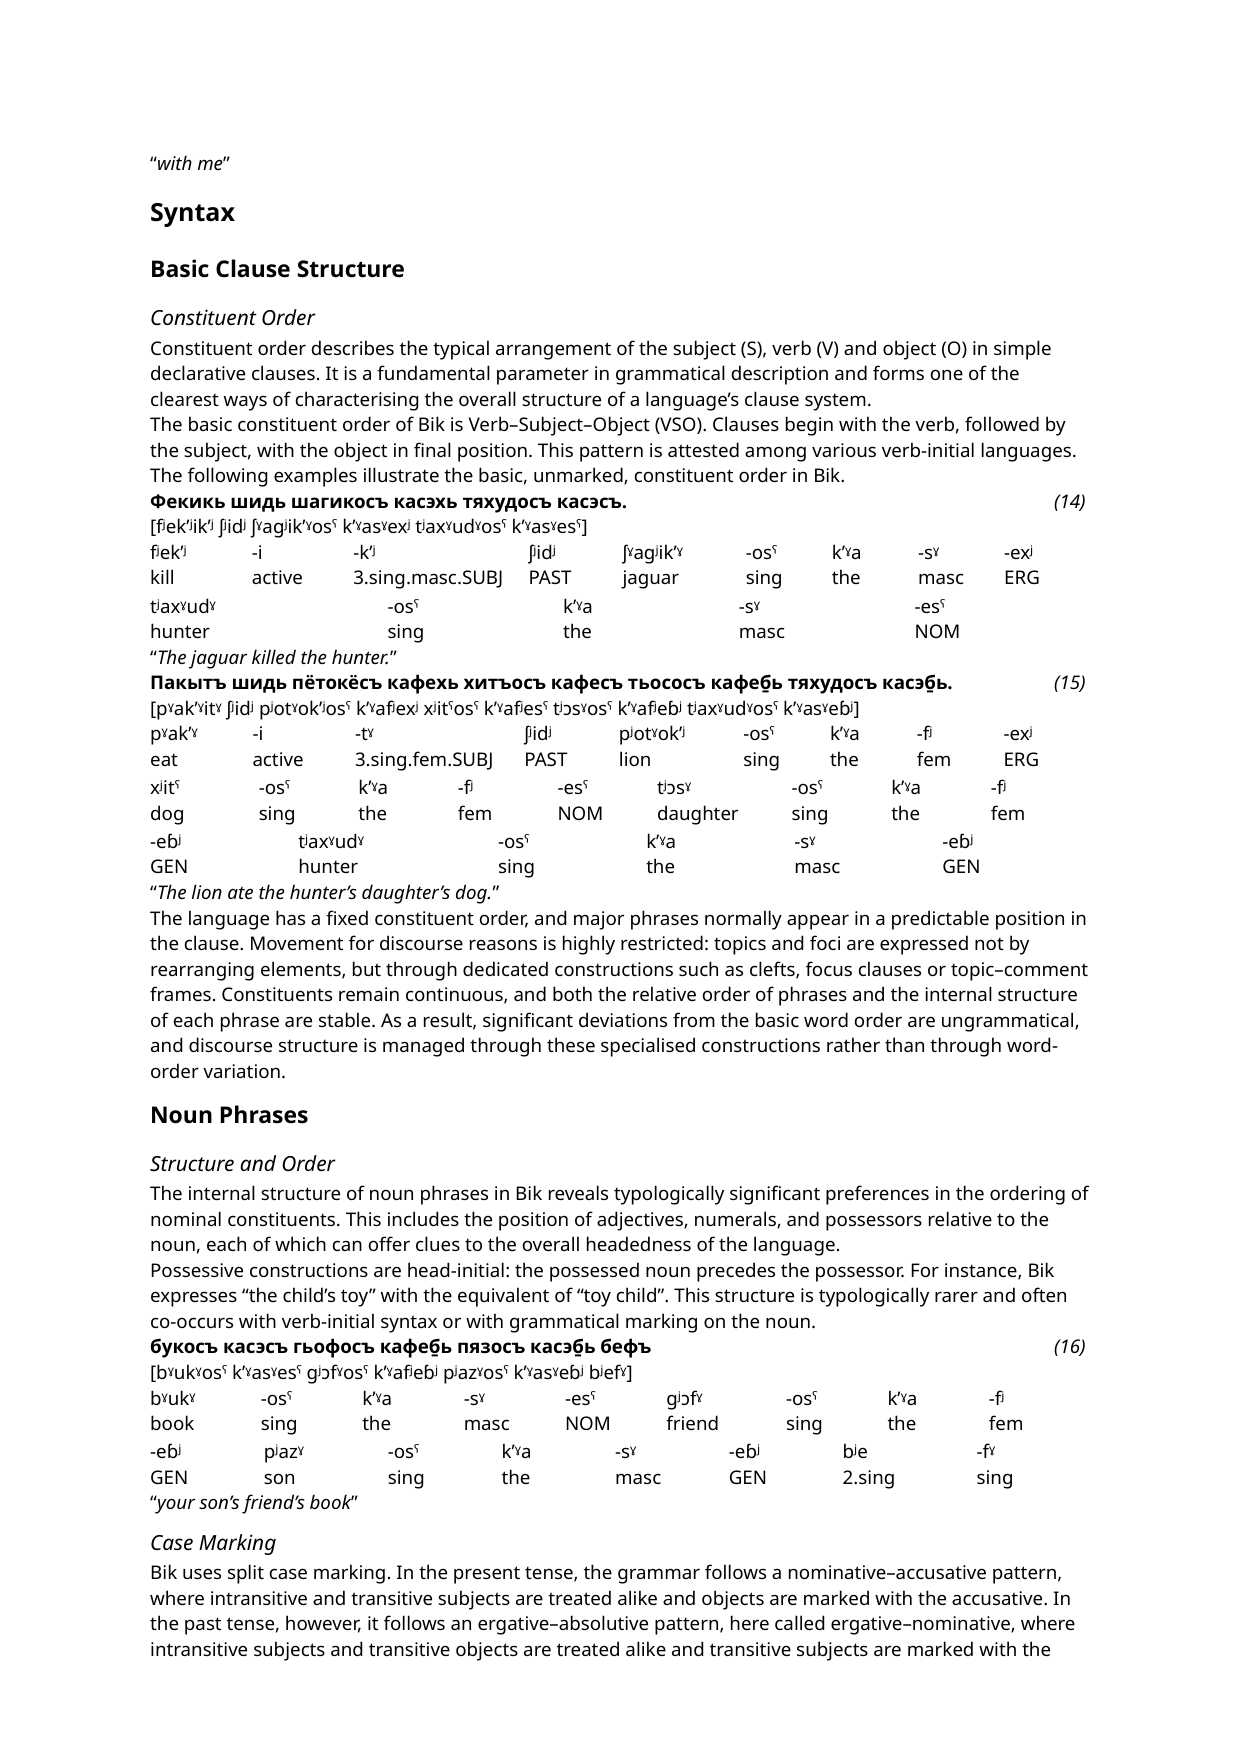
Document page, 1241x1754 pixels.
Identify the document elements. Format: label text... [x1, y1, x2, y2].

table_cell the [887, 1410, 989, 1436]
table_cell sing [387, 619, 563, 644]
text The basic constituent order of Bik is Verb–Subject–Object (VSO). Clauses begin with the verb, followed by the subject, with the object in final position. This pattern is attested among various verb-initial languages. [150, 411, 1090, 462]
table_header tʲaxˠudˠ [298, 828, 498, 854]
table_header ɡʲɔfˠ [666, 1385, 786, 1410]
text “with me” [150, 150, 1090, 176]
table_header -osˤ [261, 1385, 362, 1410]
table_cell GEN [729, 1464, 842, 1490]
table_header -osˤ [387, 593, 563, 618]
table_cell book [150, 1410, 261, 1436]
table_cell NOM [914, 619, 1090, 644]
table_cell 3.sing.masc.SUBJ [353, 565, 528, 590]
table_header tʲɔsˠ [657, 774, 791, 800]
table_header kʼˠa [362, 1385, 463, 1410]
table_header tʲaxˠudˠ [150, 593, 387, 618]
table_cell GEN [150, 854, 298, 879]
table_cell ERG [1004, 565, 1090, 590]
text The language has a fixed constituent order, and major phrases normally appear in a predictable position in the clause. Movement for discourse reasons is highly restricted: topics and foci are expressed not by rearranging elements, but through dedicated constructions such as clefts, focus clauses or topic–comment frames. Constituents remain continuous, and both the relative order of phrases and the internal structure of each phrase are stable. As a result, significant deviations from the basic word order are ungrammatical, and discourse structure is managed through these specialised constructions rather than through word-order variation. [150, 905, 1090, 1083]
table_header -osˤ [746, 539, 832, 564]
table_header kʼˠa [887, 1385, 989, 1410]
table_cell fem [991, 800, 1090, 825]
table_cell 2.sing [843, 1464, 976, 1490]
subtitle Noun Phrases [150, 1099, 1090, 1130]
table_cell sing [388, 1464, 501, 1490]
text [pˠakʼˠitˠ ʃʲidʲ pʲotˠokʼʲosˤ kʼˠafʲexʲ xʲitˤosˤ kʼˠafʲesˤ tʲɔsˠosˤ kʼˠafʲeɓʲ tʲaxˠudˠosˤ kʼˠasˠeɓʲ] [150, 695, 1090, 721]
text Possessive constructions are head-initial: the possessed noun precedes the possessor. For instance, Bik expresses “the child’s toy” with the equivalent of “toy child”. This structure is typologically rarer and often co-occurs with verb-initial syntax or with grammatical marking on the noun. [150, 1257, 1090, 1334]
table_header -fʲ [991, 774, 1090, 800]
table_header -osˤ [786, 1385, 887, 1410]
table_header -osˤ [259, 774, 358, 800]
table_cell the [891, 800, 991, 825]
table_header -sˠ [739, 593, 914, 618]
text букосъ касэсъ гьофосъ кафеб̱ь пязосъ касэб̱ь бефъ (16) [150, 1334, 1090, 1359]
table_cell PAST [524, 746, 619, 772]
table_cell sing [791, 800, 891, 825]
table_cell lion [619, 746, 743, 772]
table_cell active [252, 746, 355, 772]
text Constituent order describes the typical arrangement of the subject (S), verb (V) and object (O) in simple declarative clauses. It is a fundamental parameter in grammatical description and forms one of the clearest ways of characterising the overall structure of a language’s clause system. [150, 335, 1090, 411]
table_header -fʲ [917, 721, 1003, 746]
table_header -osˤ [791, 774, 891, 800]
subtitle Constituent Order [150, 303, 1090, 332]
table_header -eɓʲ [150, 828, 298, 854]
table_cell PAST [528, 565, 622, 590]
table_cell sing [976, 1464, 1090, 1490]
table_header -esˤ [557, 774, 657, 800]
text Пакытъ шидь пётокёсъ кафехь хитъoсъ кафесъ тьососъ кафеб̱ь тяхудосъ касэб̱ь. (15) [150, 669, 1090, 695]
table_header kʼˠa [358, 774, 458, 800]
table_header -tˠ [355, 721, 524, 746]
text “your son’s friend’s book” [150, 1490, 1090, 1515]
table_cell hunter [150, 619, 387, 644]
table_header kʼˠa [832, 539, 918, 564]
table_cell the [832, 565, 918, 590]
subtitle Basic Clause Structure [150, 253, 1090, 284]
table_header -osˤ [388, 1439, 501, 1464]
text The following examples illustrate the basic, unmarked, constituent order in Bik. [150, 462, 1090, 488]
table_cell the [362, 1410, 463, 1436]
table_header kʼˠa [646, 828, 794, 854]
table_cell masc [918, 565, 1004, 590]
table_header -sˠ [918, 539, 1004, 564]
table_header bʲe [843, 1439, 976, 1464]
table_cell active [252, 565, 353, 590]
text “The jaguar killed the hunter.” [150, 644, 1090, 669]
table_header pʲotˠokʼʲ [619, 721, 743, 746]
text Bik uses split case marking. In the present tense, the grammar follows a nominative–accusative pattern, where intransitive and transitive subjects are treated alike and objects are marked with the accusative. In the past tense, however, it follows an ergative–absolutive pattern, here called ergative–nominative, where intransitive subjects and transitive objects are treated alike and transitive subjects are marked with the [150, 1559, 1090, 1661]
table_header -esˤ [565, 1385, 666, 1410]
table_cell kill [150, 565, 252, 590]
table_header -osˤ [743, 721, 830, 746]
table_header kʼˠa [563, 593, 739, 618]
table_cell the [358, 800, 458, 825]
table_header bˠukˠ [150, 1385, 261, 1410]
text Фекикь шидь шагикосъ касэхь тяхудосъ касэсъ. (14) [150, 488, 1090, 513]
text [bˠukˠosˤ kʼˠasˠesˤ ɡʲɔfˠosˤ kʼˠafʲeɓʲ pʲazˠosˤ kʼˠasˠeɓʲ bʲefˠ] [150, 1359, 1090, 1385]
table_cell fem [989, 1410, 1090, 1436]
table_header kʼˠa [891, 774, 991, 800]
text “The lion ate the hunter’s daughter’s dog.” [150, 879, 1090, 905]
table_header -exʲ [1004, 539, 1090, 564]
table_header -esˤ [914, 593, 1090, 618]
table_cell fem [917, 746, 1003, 772]
table_cell ERG [1003, 746, 1090, 772]
table_cell masc [615, 1464, 729, 1490]
table_header -eɓʲ [150, 1439, 264, 1464]
table_cell GEN [942, 854, 1090, 879]
table_cell eat [150, 746, 252, 772]
subtitle Structure and Order [150, 1149, 1090, 1177]
table_cell the [646, 854, 794, 879]
subtitle Syntax [150, 194, 1090, 228]
table_header fʲekʼʲ [150, 539, 252, 564]
table_header -i [252, 539, 353, 564]
table_cell GEN [150, 1464, 264, 1490]
subtitle Case Marking [150, 1528, 1090, 1556]
text [fʲekʼʲikʼʲ ʃʲidʲ ʃˠaɡʲikʼˠosˤ kʼˠasˠexʲ tʲaxˠudˠosˤ kʼˠasˠesˤ] [150, 513, 1090, 539]
table_header -exʲ [1003, 721, 1090, 746]
table_header -eɓʲ [942, 828, 1090, 854]
table_header -osˤ [498, 828, 646, 854]
table_header xʲitˤ [150, 774, 258, 800]
table_cell fem [458, 800, 557, 825]
table_header kʼˠa [830, 721, 917, 746]
table_cell masc [739, 619, 914, 644]
table_header ʃʲidʲ [524, 721, 619, 746]
table_header pˠakʼˠ [150, 721, 252, 746]
table_cell sing [743, 746, 830, 772]
table_cell 3.sing.fem.SUBJ [355, 746, 524, 772]
table_header -sˠ [794, 828, 942, 854]
table_cell son [264, 1464, 388, 1490]
table_cell sing [261, 1410, 362, 1436]
table_header ʃʲidʲ [528, 539, 622, 564]
table_header ʃˠaɡʲikʼˠ [622, 539, 746, 564]
table_header -sˠ [464, 1385, 565, 1410]
table_header -eɓʲ [729, 1439, 842, 1464]
table_cell sing [786, 1410, 887, 1436]
table_header pʲazˠ [264, 1439, 388, 1464]
table_cell the [501, 1464, 615, 1490]
table_header -fʲ [989, 1385, 1090, 1410]
table_header kʼˠa [501, 1439, 615, 1464]
table_cell daughter [657, 800, 791, 825]
table_header -fʲ [458, 774, 557, 800]
table_cell sing [746, 565, 832, 590]
table_header -kʼʲ [353, 539, 528, 564]
table_cell the [563, 619, 739, 644]
table_cell masc [794, 854, 942, 879]
table_cell masc [464, 1410, 565, 1436]
table_cell friend [666, 1410, 786, 1436]
text The internal structure of noun phrases in Bik reveals typologically significant preferences in the ordering of nominal constituents. This includes the position of adjectives, numerals, and possessors relative to the noun, each of which can offer clues to the overall headedness of the language. [150, 1181, 1090, 1257]
table_header -i [252, 721, 355, 746]
table_header -sˠ [615, 1439, 729, 1464]
table_cell hunter [298, 854, 498, 879]
table_cell sing [259, 800, 358, 825]
table_cell jaguar [622, 565, 746, 590]
table_cell sing [498, 854, 646, 879]
table_cell dog [150, 800, 258, 825]
table_cell NOM [557, 800, 657, 825]
table_cell NOM [565, 1410, 666, 1436]
table_header -fˠ [976, 1439, 1090, 1464]
table_cell the [830, 746, 917, 772]
